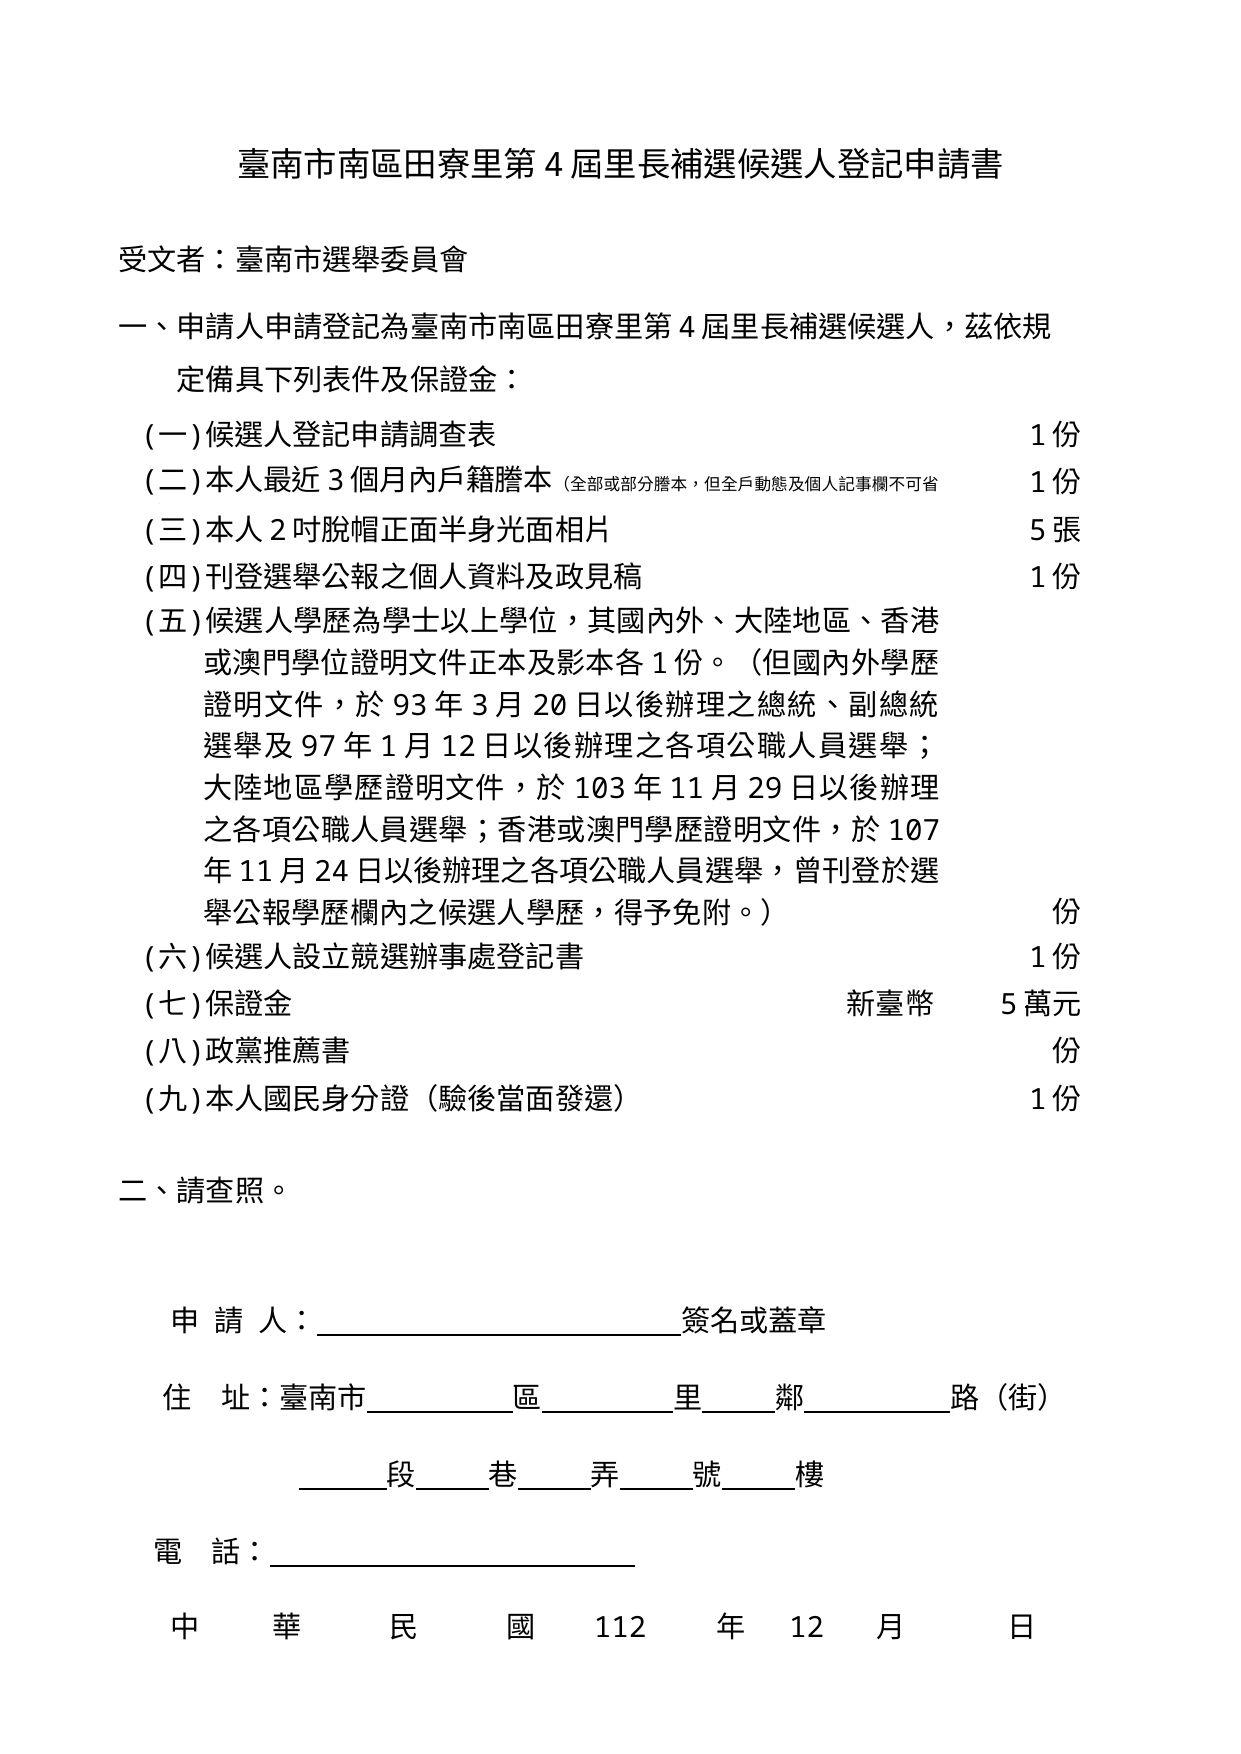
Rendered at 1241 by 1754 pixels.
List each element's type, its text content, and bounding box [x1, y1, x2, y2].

text 一、申請人申請登記為臺南市南區田寮里第4屆里長補選候選人，茲依規 定備具下列表件及保證金： [118, 303, 1122, 399]
text 受文者：臺南市選舉委員會 [118, 236, 1122, 278]
text 住 址：臺南市 區 里 鄰 路（街） [118, 1347, 1122, 1424]
table_header (一)候選人登記申請調查表 [129, 409, 951, 456]
table_header 1份 [951, 409, 1092, 456]
text 中 華 民 國 112 年 12 月 日 [118, 1603, 1122, 1646]
text 申 請 人： 簽名或蓋章 [118, 1270, 1122, 1347]
table_cell (三)本人2吋脫帽正面半身光面相片 [129, 504, 951, 551]
table_cell 份 [951, 1026, 1092, 1073]
table_cell 1份 [951, 551, 1092, 598]
table_cell (六)候選人設立競選辦事處登記書 [129, 931, 951, 978]
text 段 巷 弄 號 樓 [118, 1424, 1122, 1501]
table_cell (八)政黨推薦書 [129, 1026, 951, 1073]
table_cell [129, 1120, 951, 1167]
table_cell 1份 [951, 931, 1092, 978]
table_cell (九)本人國民身分證（驗後當面發還） [129, 1073, 951, 1120]
table_cell (四)刊登選舉公報之個人資料及政見稿 [129, 551, 951, 598]
table_cell (二)本人最近3個月內戶籍謄本（全部或部分謄本，但全戶動態及個人記事欄不可省略） [129, 456, 951, 504]
text 電 話： [118, 1501, 1122, 1578]
table_cell 1份 [951, 456, 1092, 504]
table_cell 5張 [951, 504, 1092, 551]
table_cell 5萬元 [951, 978, 1092, 1026]
table_cell [951, 1120, 1092, 1167]
table_cell 份 [951, 598, 1092, 931]
table_cell (五)候選人學歷為學士以上學位，其國內外、大陸地區、香港或澳門學位證明文件正本及影本各1份。（但國內外學歷證明文件，於93年3月20日以後辦理之總統、副總統選舉及97年1月12日以後辦理之各項公職人員選舉；大陸地區學歷證明文件，於103年11月29日以後辦理之各項公職人員選舉；香港或澳門學歷證明文件，於107年11月24日以後辦理之各項公職人員選舉，曾刊登於選舉公報學歷欄內之候選人學歷，得予免附。） [129, 598, 951, 931]
table_cell (七)保證金 新臺幣 [129, 978, 951, 1026]
text 二、請查照。 [118, 1167, 1122, 1210]
text 臺南市南區田寮里第4屆里長補選候選人登記申請書 [118, 138, 1122, 186]
table_cell 1份 [951, 1073, 1092, 1120]
